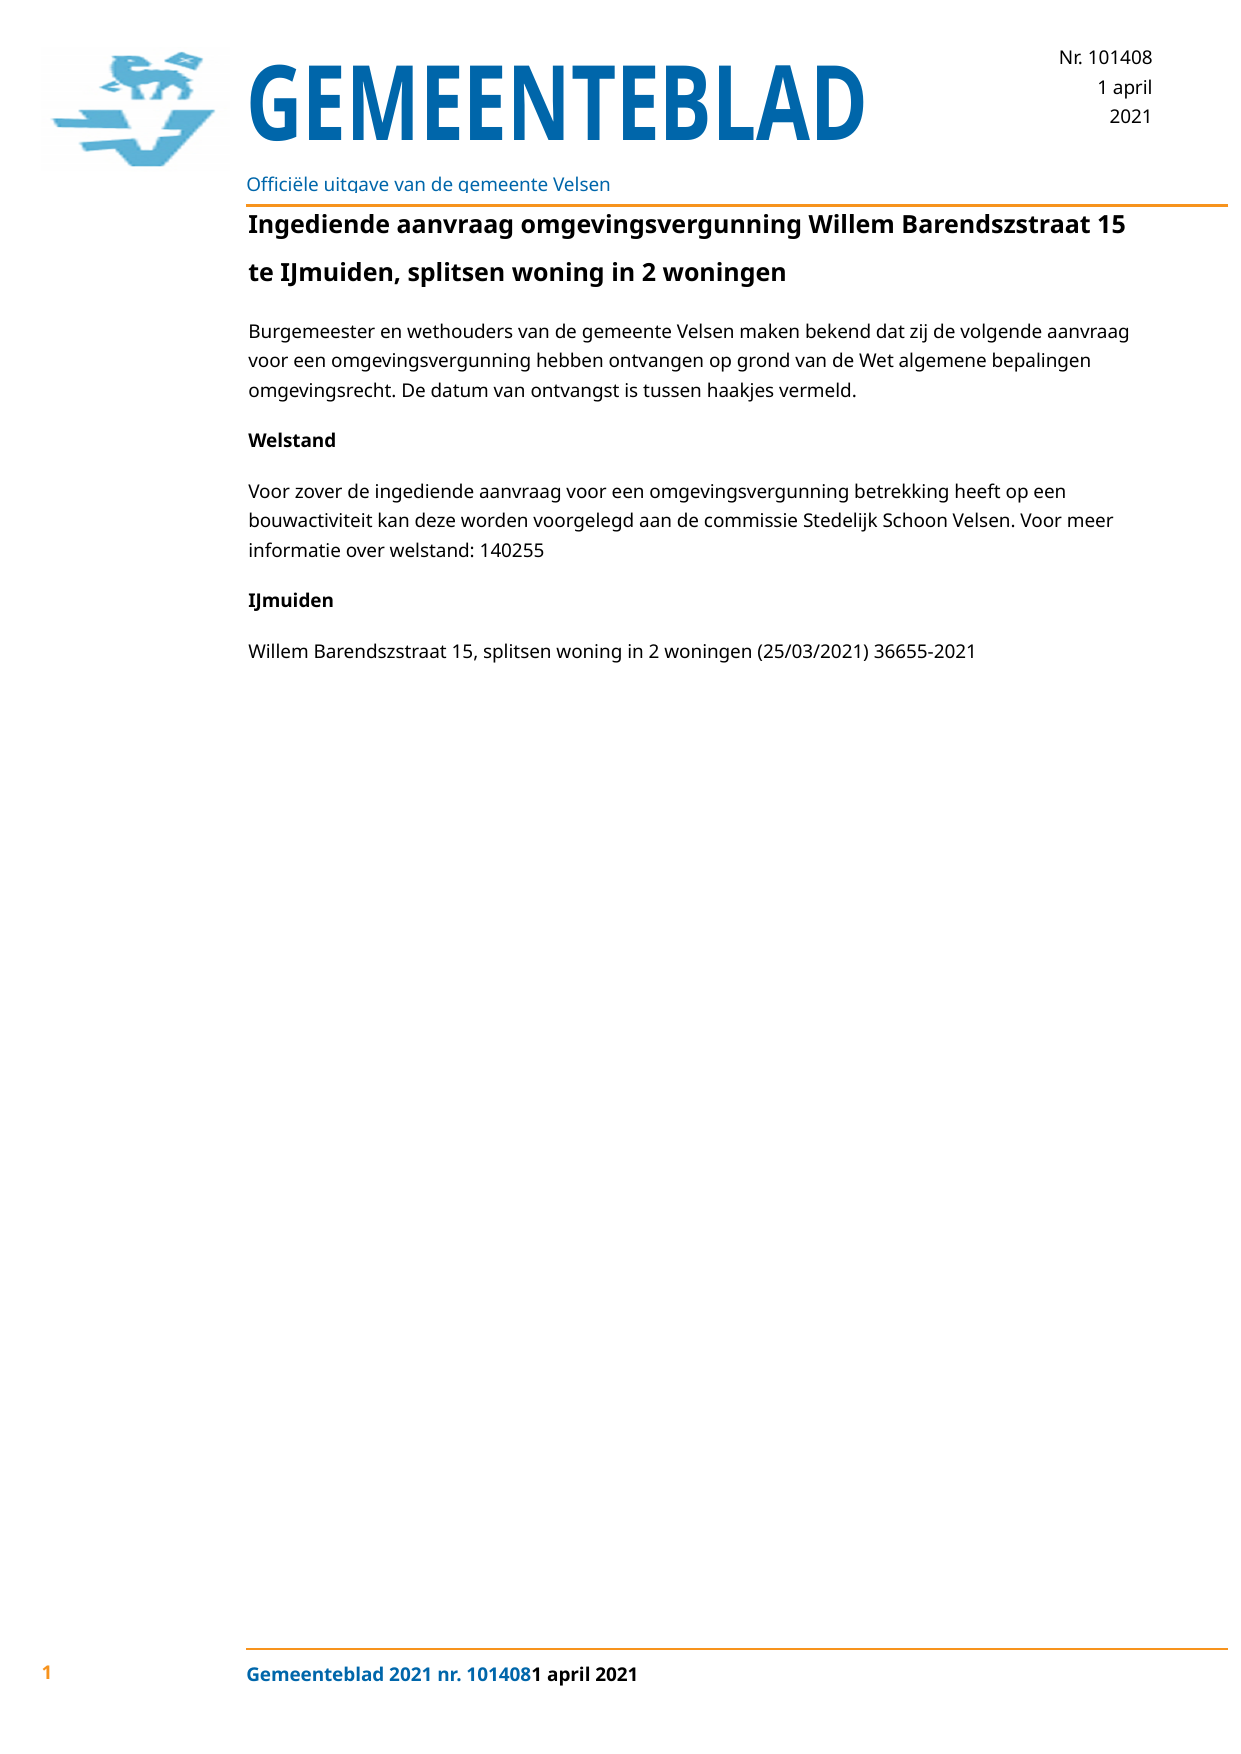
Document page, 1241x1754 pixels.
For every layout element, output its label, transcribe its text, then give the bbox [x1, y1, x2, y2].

text Willem Barendszstraat 15, splitsen woning in 2 woningen (25/03/2021) 36655-2021 [248, 638, 1152, 664]
text IJmuiden [248, 587, 1152, 613]
text Voor zover de ingediende aanvraag voor een omgevingsvergunning betrekking heeft op een bouwactiviteit kan deze worden voorgelegd aan de commissie Stedelijk Schoon Velsen. Voor meer informatie over welstand: 140255 [248, 478, 1152, 563]
picture [41, 47, 231, 172]
text Ingediende aanvraag omgevingsvergunning Willem Barendszstraat 15 te IJmuiden, splitsen woning in 2 woningen [248, 207, 1152, 288]
text Burgemeester en wethouders van de gemeente Velsen maken bekend dat zij de volgende aanvraag voor een omgevingsvergunning hebben ontvangen op grond van de Wet algemene bepalingen omgevingsrecht. De datum van ontvangst is tussen haakjes vermeld. [248, 318, 1152, 403]
text Welstand [248, 427, 1152, 453]
